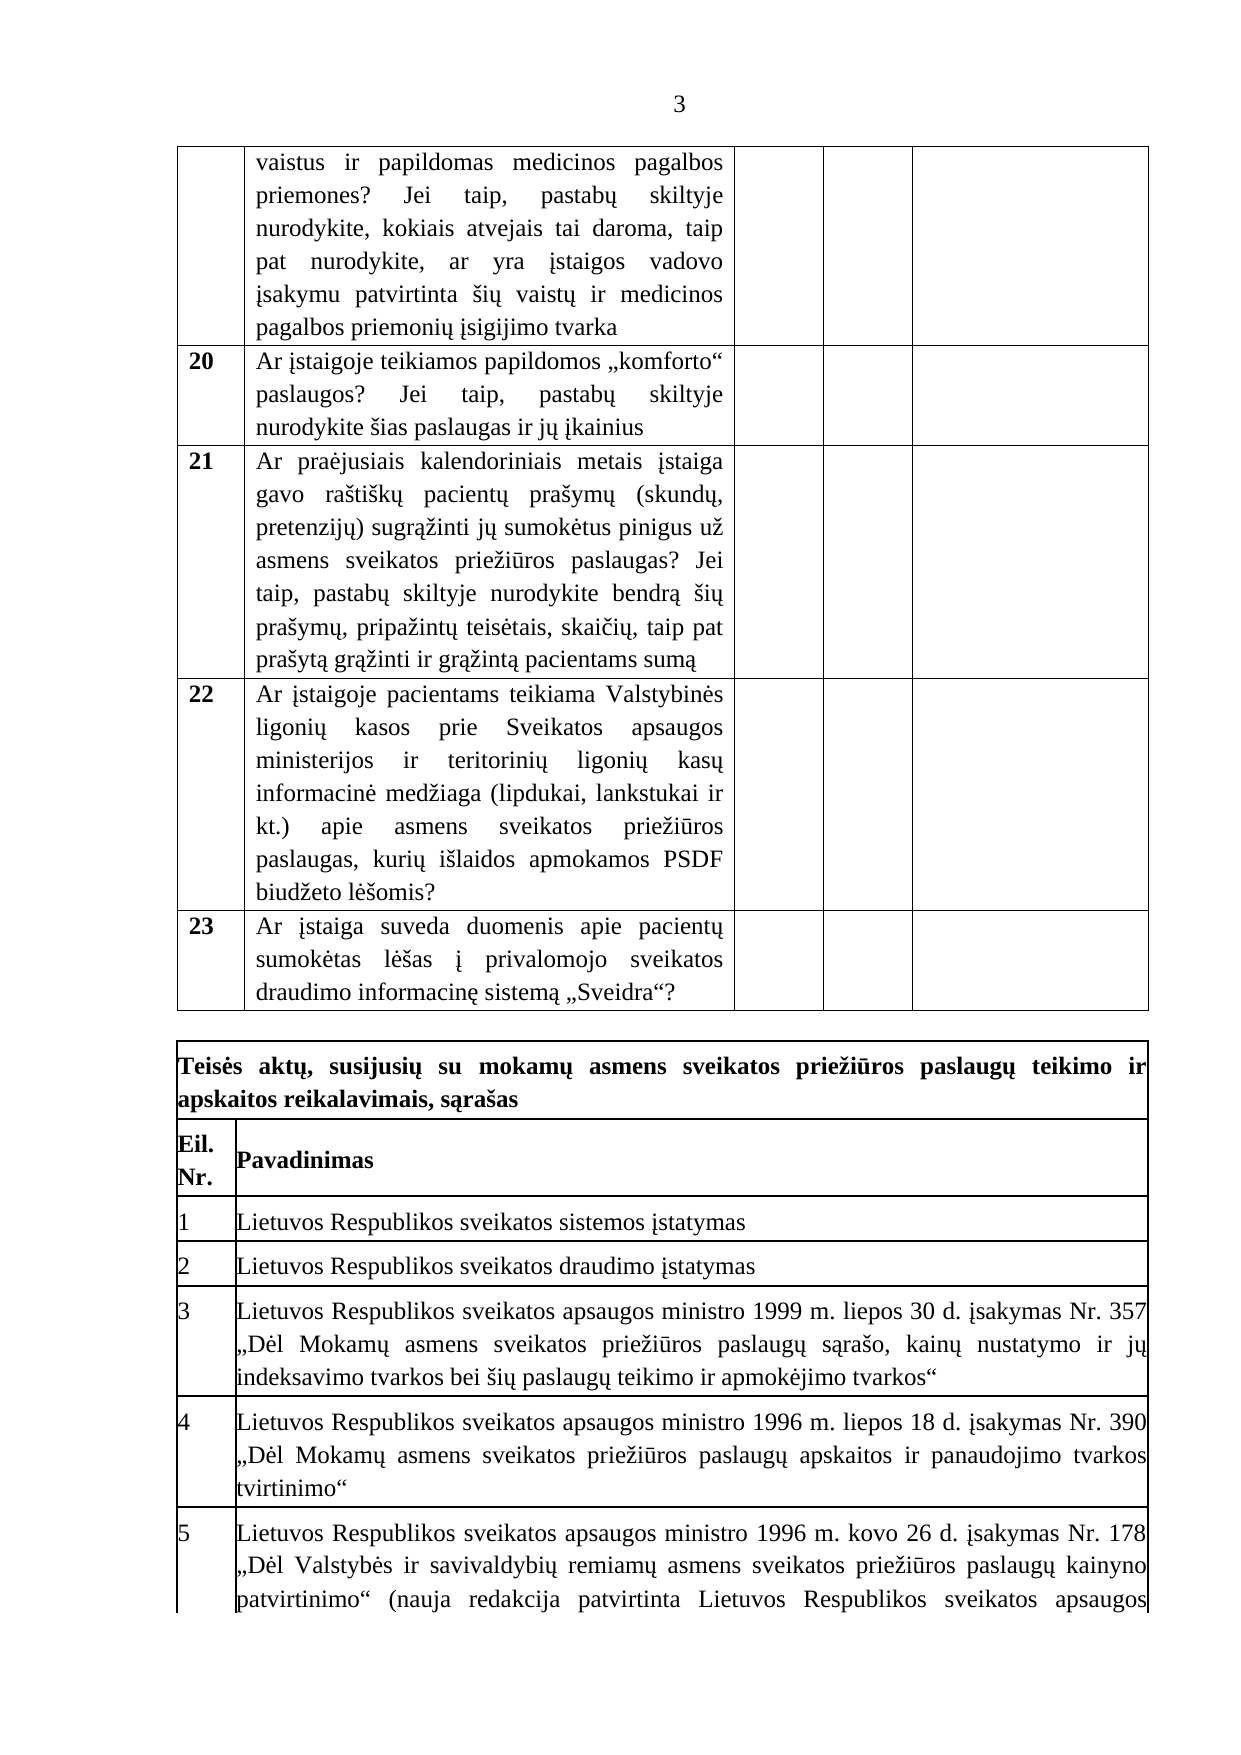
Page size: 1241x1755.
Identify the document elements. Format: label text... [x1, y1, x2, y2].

table_cell 1 [178, 1197, 235, 1240]
table_cell [735, 346, 823, 445]
table_header Teisės aktų, susijusių su mokamų asmens sveikatos priežiūros paslaugų teikimo ir apskaitos reikalavimais, sąrašas [178, 1042, 1147, 1117]
table_cell Lietuvos Respublikos sveikatos apsaugos ministro 1996 m. kovo 26 d. įsakymas Nr. 178 „Dėl Valstybės ir savivaldybių remiamų asmens sveikatos priežiūros paslaugų kainyno patvirtinimo“ (nauja redakcija patvirtinta Lietuvos Respublikos sveikatos apsaugos [237, 1508, 1147, 1612]
table_cell Lietuvos Respublikos sveikatos sistemos įstatymas [237, 1197, 1147, 1240]
table_cell Lietuvos Respublikos sveikatos apsaugos ministro 1999 m. liepos 30 d. įsakymas Nr. 357 „Dėl Mokamų asmens sveikatos priežiūros paslaugų sąrašo, kainų nustatymo ir jų indeksavimo tvarkos bei šių paslaugų teikimo ir apmokėjimo tvarkos“ [237, 1287, 1147, 1395]
table_cell [735, 679, 823, 910]
table_cell 4 [178, 1397, 235, 1506]
table_cell [913, 679, 1148, 910]
table_cell 2 [178, 1242, 235, 1284]
table_cell 22 [178, 679, 244, 910]
table_cell 5 [178, 1508, 235, 1612]
table_cell Lietuvos Respublikos sveikatos apsaugos ministro 1996 m. liepos 18 d. įsakymas Nr. 390 „Dėl Mokamų asmens sveikatos priežiūros paslaugų apskaitos ir panaudojimo tvarkos tvirtinimo“ [237, 1397, 1147, 1506]
table_cell [824, 346, 912, 445]
table_cell [178, 147, 244, 345]
table_cell [735, 911, 823, 1010]
table_cell [824, 147, 912, 345]
table_cell Ar įstaigoje teikiamos papildomos „komforto“ paslaugos? Jei taip, pastabų skiltyje nurodykite šias paslaugas ir jų įkainius [245, 346, 734, 445]
table_cell Pavadinimas [237, 1120, 1147, 1195]
table_cell [913, 446, 1148, 678]
table_cell Ar įstaigoje pacientams teikiama Valstybinės ligonių kasos prie Sveikatos apsaugos ministerijos ir teritorinių ligonių kasų informacinė medžiaga (lipdukai, lankstukai ir kt.) apie asmens sveikatos priežiūros paslaugas, kurių išlaidos apmokamos PSDF biudžeto lėšomis? [245, 679, 734, 910]
table_cell Ar praėjusiais kalendoriniais metais įstaiga gavo raštiškų pacientų prašymų (skundų, pretenzijų) sugrąžinti jų sumokėtus pinigus už asmens sveikatos priežiūros paslaugas? Jei taip, pastabų skiltyje nurodykite bendrą šių prašymų, pripažintų teisėtais, skaičių, taip pat prašytą grąžinti ir grąžintą pacientams sumą [245, 446, 734, 678]
table_cell [824, 679, 912, 910]
table_cell Eil. Nr. [178, 1120, 235, 1195]
table_cell [913, 346, 1148, 445]
table_cell [735, 147, 823, 345]
table_cell [735, 446, 823, 678]
table_cell [824, 911, 912, 1010]
table_cell [913, 911, 1148, 1010]
table_cell 21 [178, 446, 244, 678]
table_cell 3 [178, 1287, 235, 1395]
table_cell Lietuvos Respublikos sveikatos draudimo įstatymas [237, 1242, 1147, 1284]
table_cell 20 [178, 346, 244, 445]
table_cell [913, 147, 1148, 345]
table_cell [824, 446, 912, 678]
table_cell 23 [178, 911, 244, 1010]
table_cell vaistus ir papildomas medicinos pagalbos priemones? Jei taip, pastabų skiltyje nurodykite, kokiais atvejais tai daroma, taip pat nurodykite, ar yra įstaigos vadovo įsakymu patvirtinta šių vaistų ir medicinos pagalbos priemonių įsigijimo tvarka [245, 147, 734, 345]
table_cell Ar įstaiga suveda duomenis apie pacientų sumokėtas lėšas į privalomojo sveikatos draudimo informacinę sistemą „Sveidra“? [245, 911, 734, 1010]
